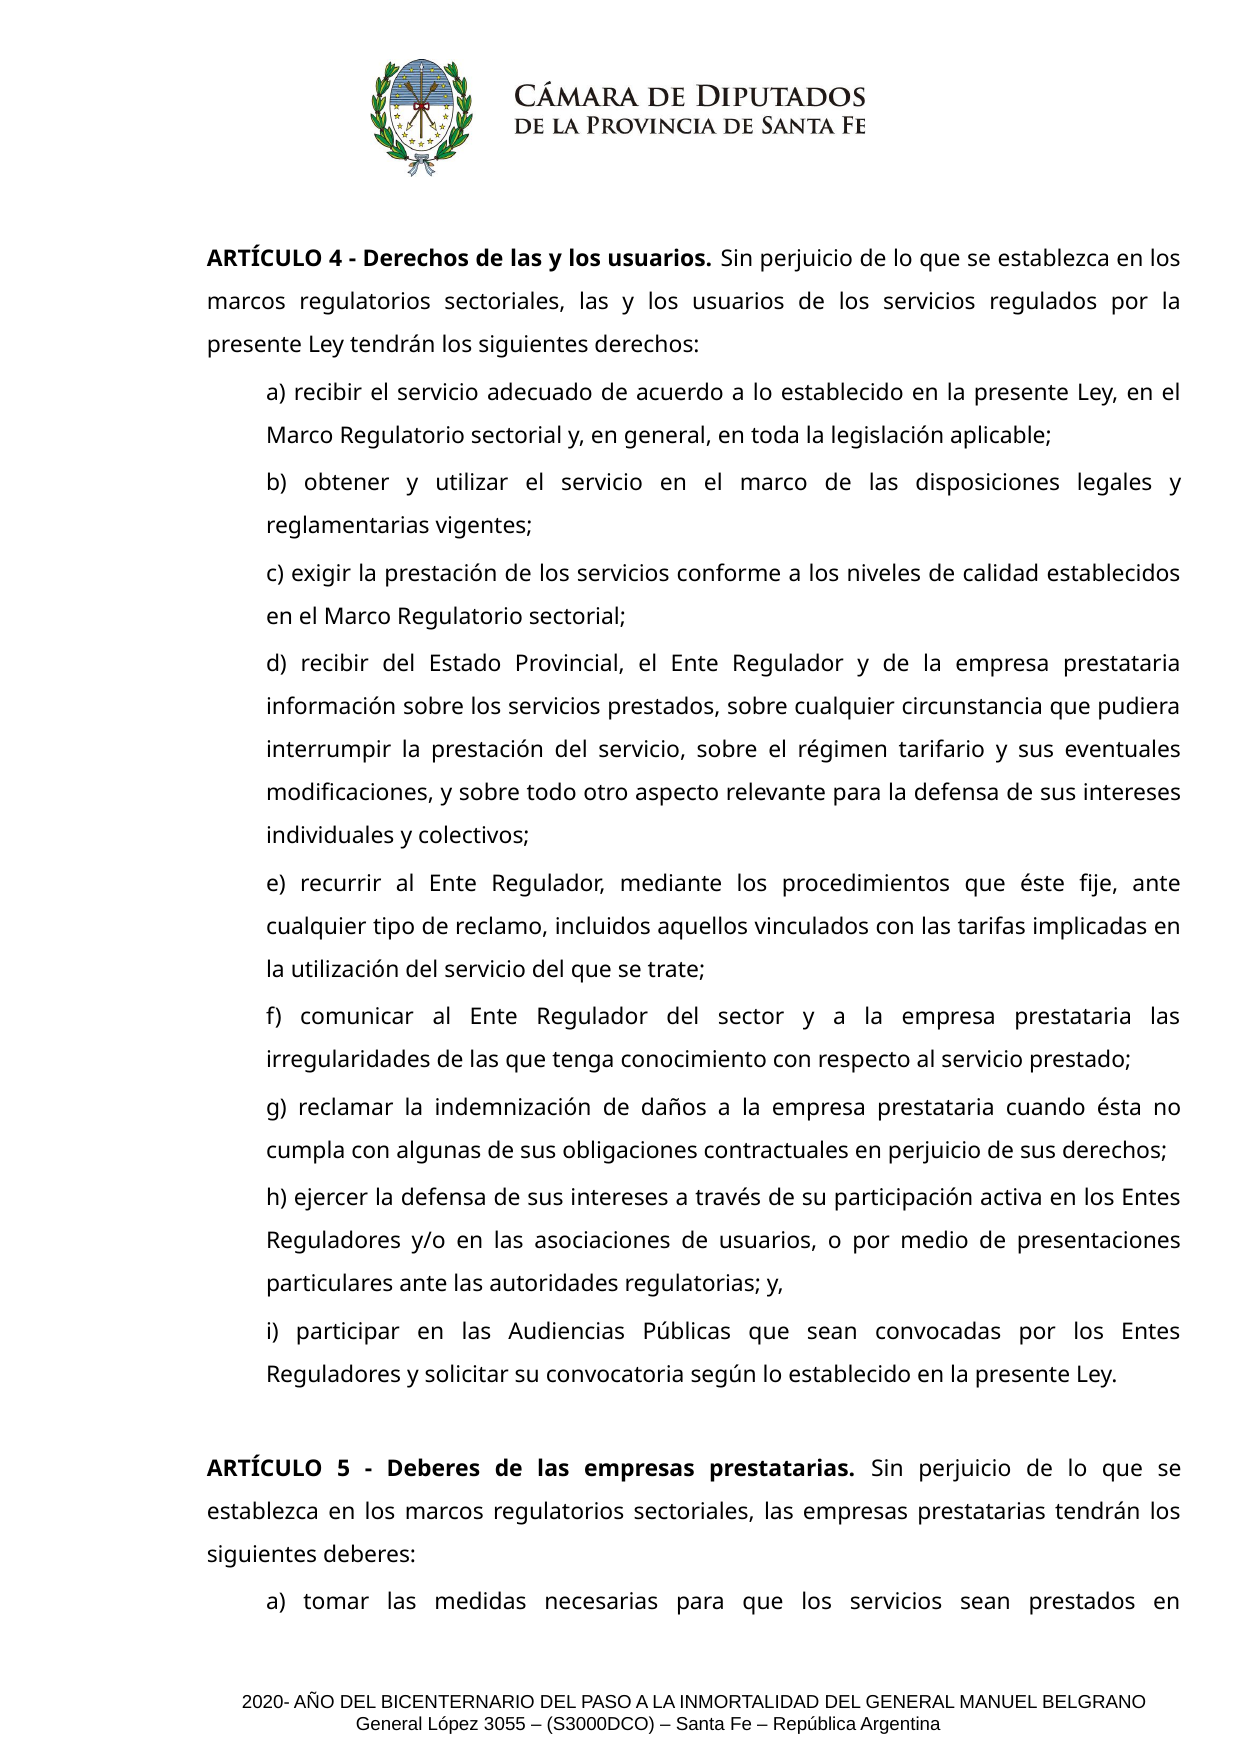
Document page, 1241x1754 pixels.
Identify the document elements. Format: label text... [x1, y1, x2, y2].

text e) recurrir al Ente Regulador, mediante los procedimientos que éste fije, ante cualquier tipo de reclamo, incluidos aquellos vinculados con las tarifas implicadas en la utilización del servicio del que se trate; [266, 867, 1182, 984]
text ARTÍCULO 5 - Deberes de las empresas prestatarias. Sin perjuicio de lo que se establezca en los marcos regulatorios sectoriales, las empresas prestatarias tendrán los siguientes deberes: [207, 1452, 1182, 1569]
text h) ejercer la defensa de sus intereses a través de su participación activa en los Entes Reguladores y/o en las asociaciones de usuarios, o por medio de presentaciones particulares ante las autoridades regulatorias; y, [266, 1181, 1182, 1299]
text f) comunicar al Ente Regulador del sector y a la empresa prestataria las irregularidades de las que tenga conocimiento con respecto al servicio prestado; [266, 1000, 1182, 1075]
text b) obtener y utilizar el servicio en el marco de las disposiciones legales y reglamentarias vigentes; [266, 466, 1182, 541]
text g) reclamar la indemnización de daños a la empresa prestataria cuando ésta no cumpla con algunas de sus obligaciones contractuales en perjuicio de sus derechos; [266, 1091, 1182, 1165]
picture [370, 59, 866, 181]
text a) recibir el servicio adecuado de acuerdo a lo establecido en la presente Ley, en el Marco Regulatorio sectorial y, en general, en toda la legislación aplicable; [266, 376, 1182, 450]
text a) tomar las medidas necesarias para que los servicios sean prestados en [266, 1585, 1182, 1616]
text c) exigir la prestación de los servicios conforme a los niveles de calidad establecidos en el Marco Regulatorio sectorial; [266, 557, 1182, 631]
text ARTÍCULO 4 - Derechos de las y los usuarios. Sin perjuicio de lo que se establezca en los marcos regulatorios sectoriales, las y los usuarios de los servicios regulados por la presente Ley tendrán los siguientes derechos: [207, 242, 1182, 360]
text d) recibir del Estado Provincial, el Ente Regulador y de la empresa prestataria información sobre los servicios prestados, sobre cualquier circunstancia que pudiera interrumpir la prestación del servicio, sobre el régimen tarifario y sus eventuales modificaciones, y sobre todo otro aspecto relevante para la defensa de sus intereses individuales y colectivos; [266, 647, 1182, 851]
text i) participar en las Audiencias Públicas que sean convocadas por los Entes Reguladores y solicitar su convocatoria según lo establecido en la presente Ley. [266, 1315, 1182, 1389]
